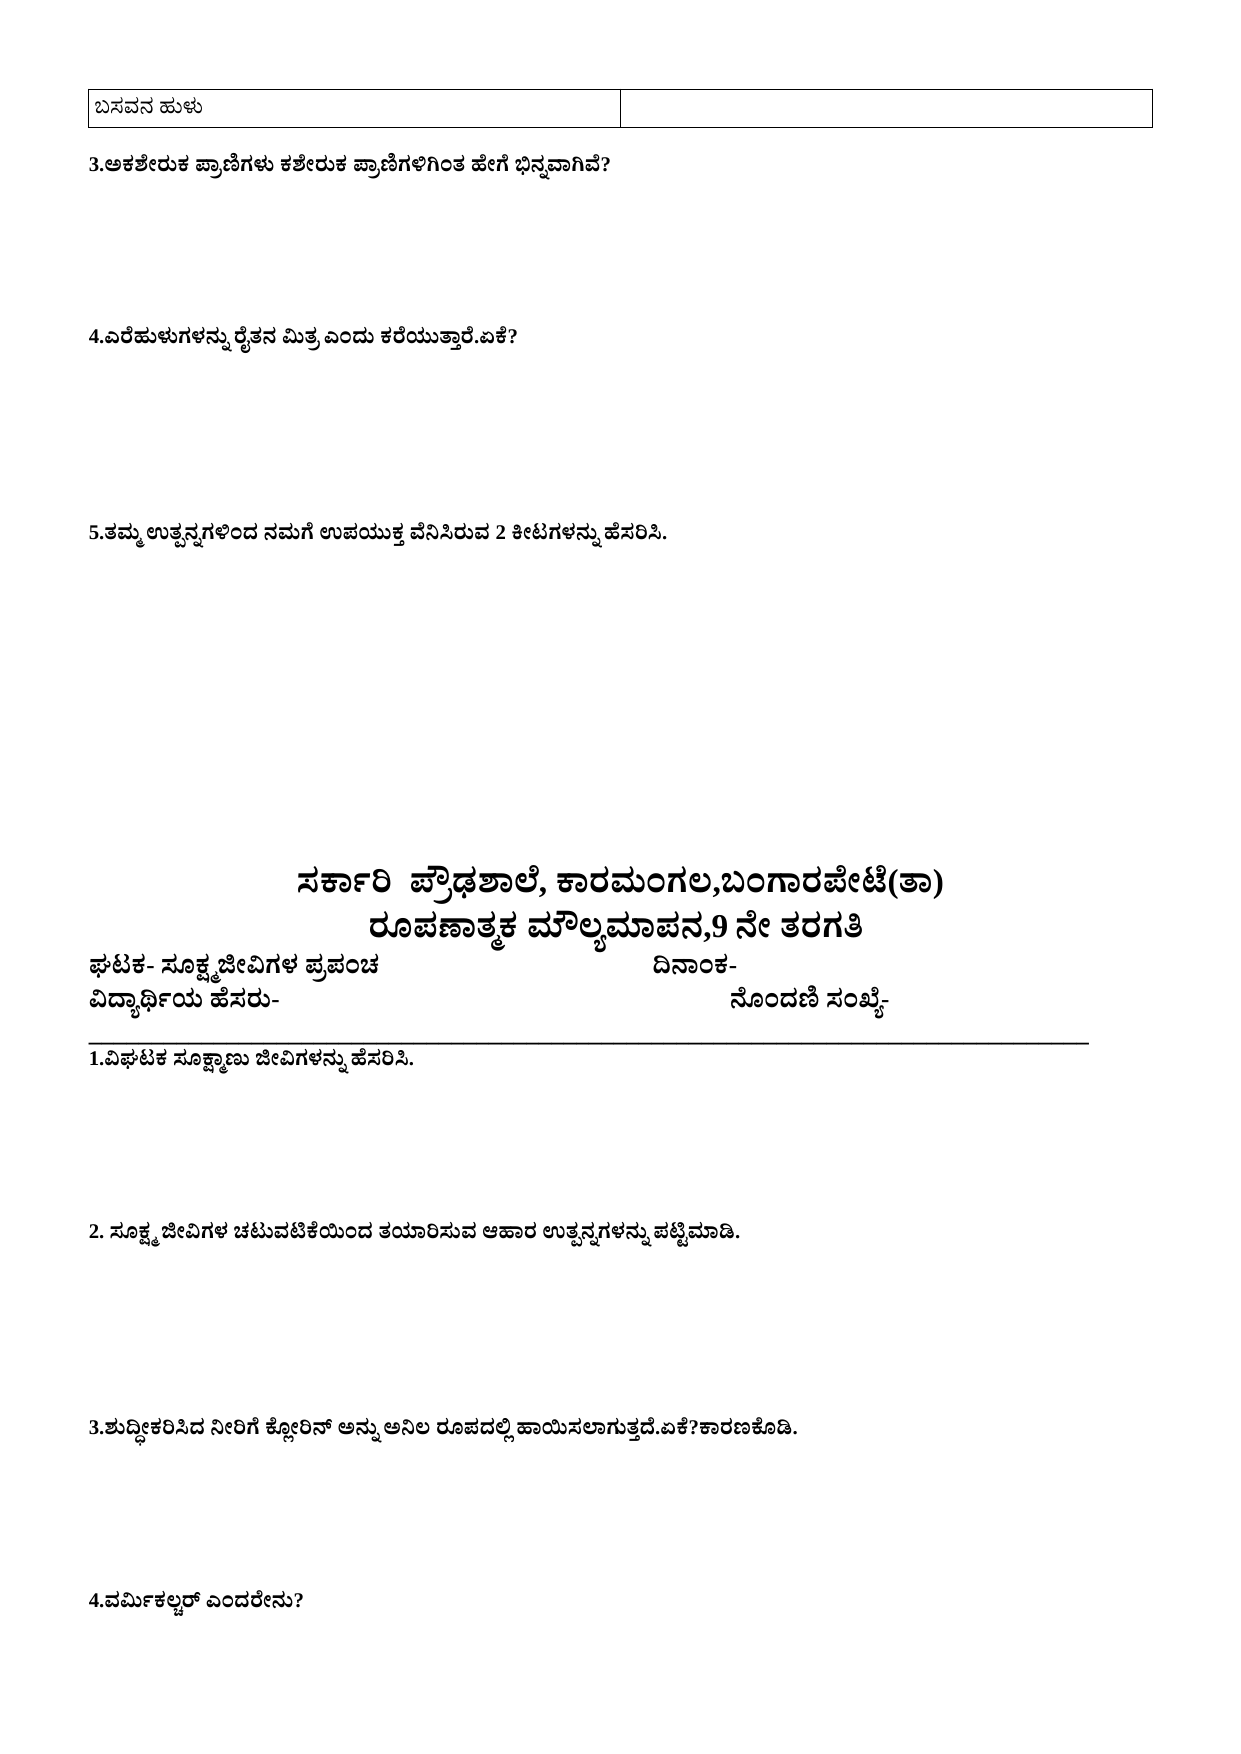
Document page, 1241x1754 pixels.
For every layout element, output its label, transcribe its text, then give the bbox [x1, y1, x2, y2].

text 4.ವರ್ಮಿಕಲ್ಚರ್ ಎಂದರೇನು? [88, 1588, 1152, 1616]
text ಸರ್ಕಾರಿ ಪ್ರೌಢಶಾಲೆ, ಕಾರಮಂಗಲ,ಬಂಗಾರಪೇಟೆ(ತಾ) [88, 861, 1152, 906]
text ________________________________________________________________________________ [88, 1018, 1152, 1046]
text 5.ತಮ್ಮ ಉತ್ಪನ್ನಗಳಿಂದ ನಮಗೆ ಉಪಯುಕ್ತ ವೆನಿಸಿರುವ 2 ಕೀಟಗಳನ್ನು ಹೆಸರಿಸಿ. [88, 520, 1152, 548]
text 1.ವಿಘಟಕ ಸೂಕ್ಷ್ಮಾಣು ಜೀವಿಗಳನ್ನು ಹೆಸರಿಸಿ. [88, 1046, 1152, 1074]
table_cell [621, 90, 1152, 127]
text 2. ಸೂಕ್ಷ್ಮ ಜೀವಿಗಳ ಚಟುವಟಿಕೆಯಿಂದ ತಯಾರಿಸುವ ಆಹಾರ ಉತ್ಪನ್ನಗಳನ್ನು ಪಟ್ಟಿಮಾಡಿ. [88, 1219, 1152, 1247]
text 3.ಶುದ್ಧೀಕರಿಸಿದ ನೀರಿಗೆ ಕ್ಲೋರಿನ್ ಅನ್ನು ಅನಿಲ ರೂಪದಲ್ಲಿ ಹಾಯಿಸಲಾಗುತ್ತದೆ.ಏಕೆ?ಕಾರಣಕೊಡಿ. [88, 1415, 1152, 1443]
text ರೂಪಣಾತ್ಮಕ ಮೌಲ್ಯಮಾಪನ,9ನೇ ತರಗತಿ [88, 906, 1152, 951]
table_cell ಬಸವನ ಹುಳು [89, 90, 620, 127]
text ಘಟಕ- ಸೂಕ್ಷ್ಮಜೀವಿಗಳ ಪ್ರಪಂಚ ದಿನಾಂಕ- [88, 951, 1152, 984]
text ವಿದ್ಯಾರ್ಥಿಯ ಹೆಸರು- ನೊಂದಣಿ ಸಂಖ್ಯೆ- [88, 984, 1152, 1018]
text 3.ಅಕಶೇರುಕ ಪ್ರಾಣಿಗಳು ಕಶೇರುಕ ಪ್ರಾಣಿಗಳಿಗಿಂತ ಹೇಗೆ ಭಿನ್ನವಾಗಿವೆ? [88, 151, 1152, 179]
text 4.ಎರೆಹುಳುಗಳನ್ನು ರೈತನ ಮಿತ್ರ ಎಂದು ಕರೆಯುತ್ತಾರೆ.ಏಕೆ? [88, 324, 1152, 352]
